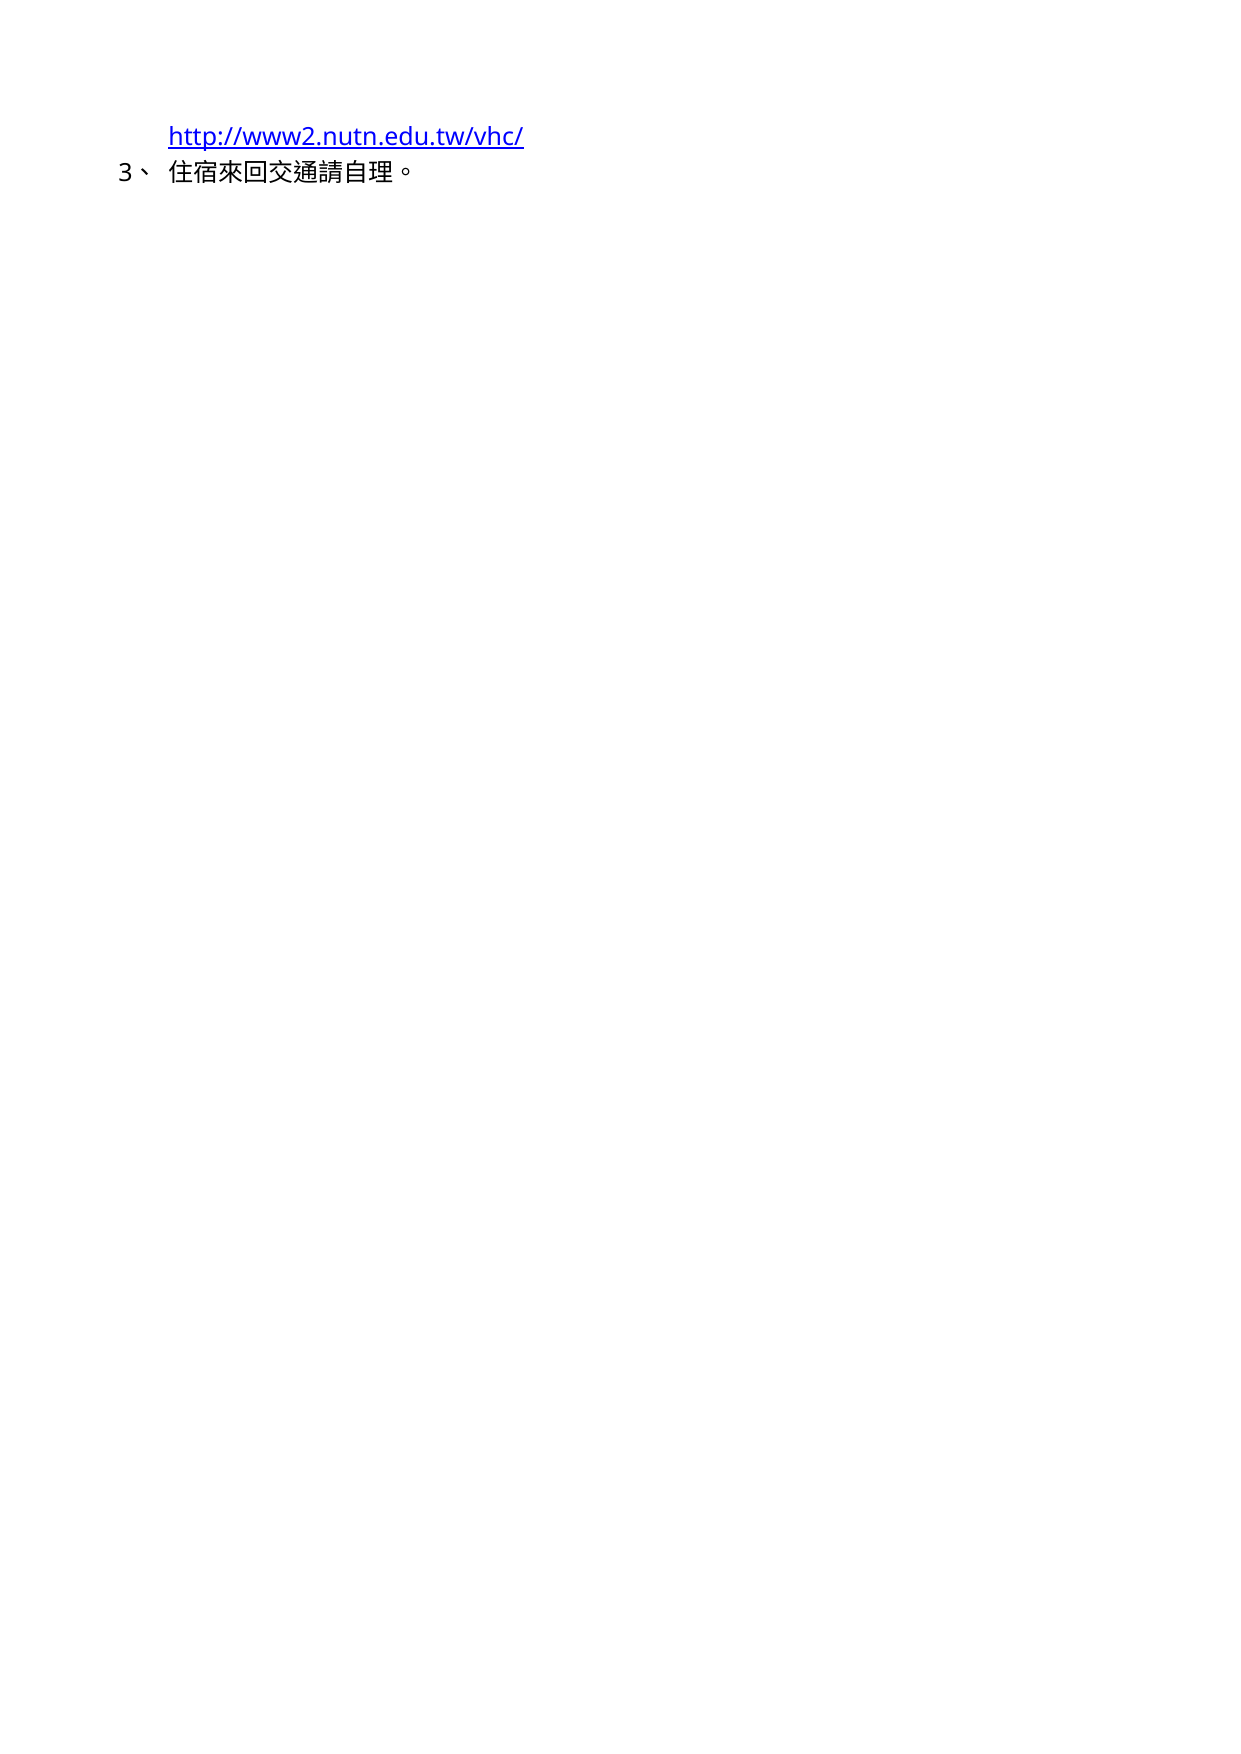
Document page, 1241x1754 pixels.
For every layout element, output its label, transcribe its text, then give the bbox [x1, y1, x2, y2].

text http://www2.nutn.edu.tw/vhc/ [118, 118, 1122, 152]
list 住宿來回交通請自理。 [118, 152, 1122, 188]
